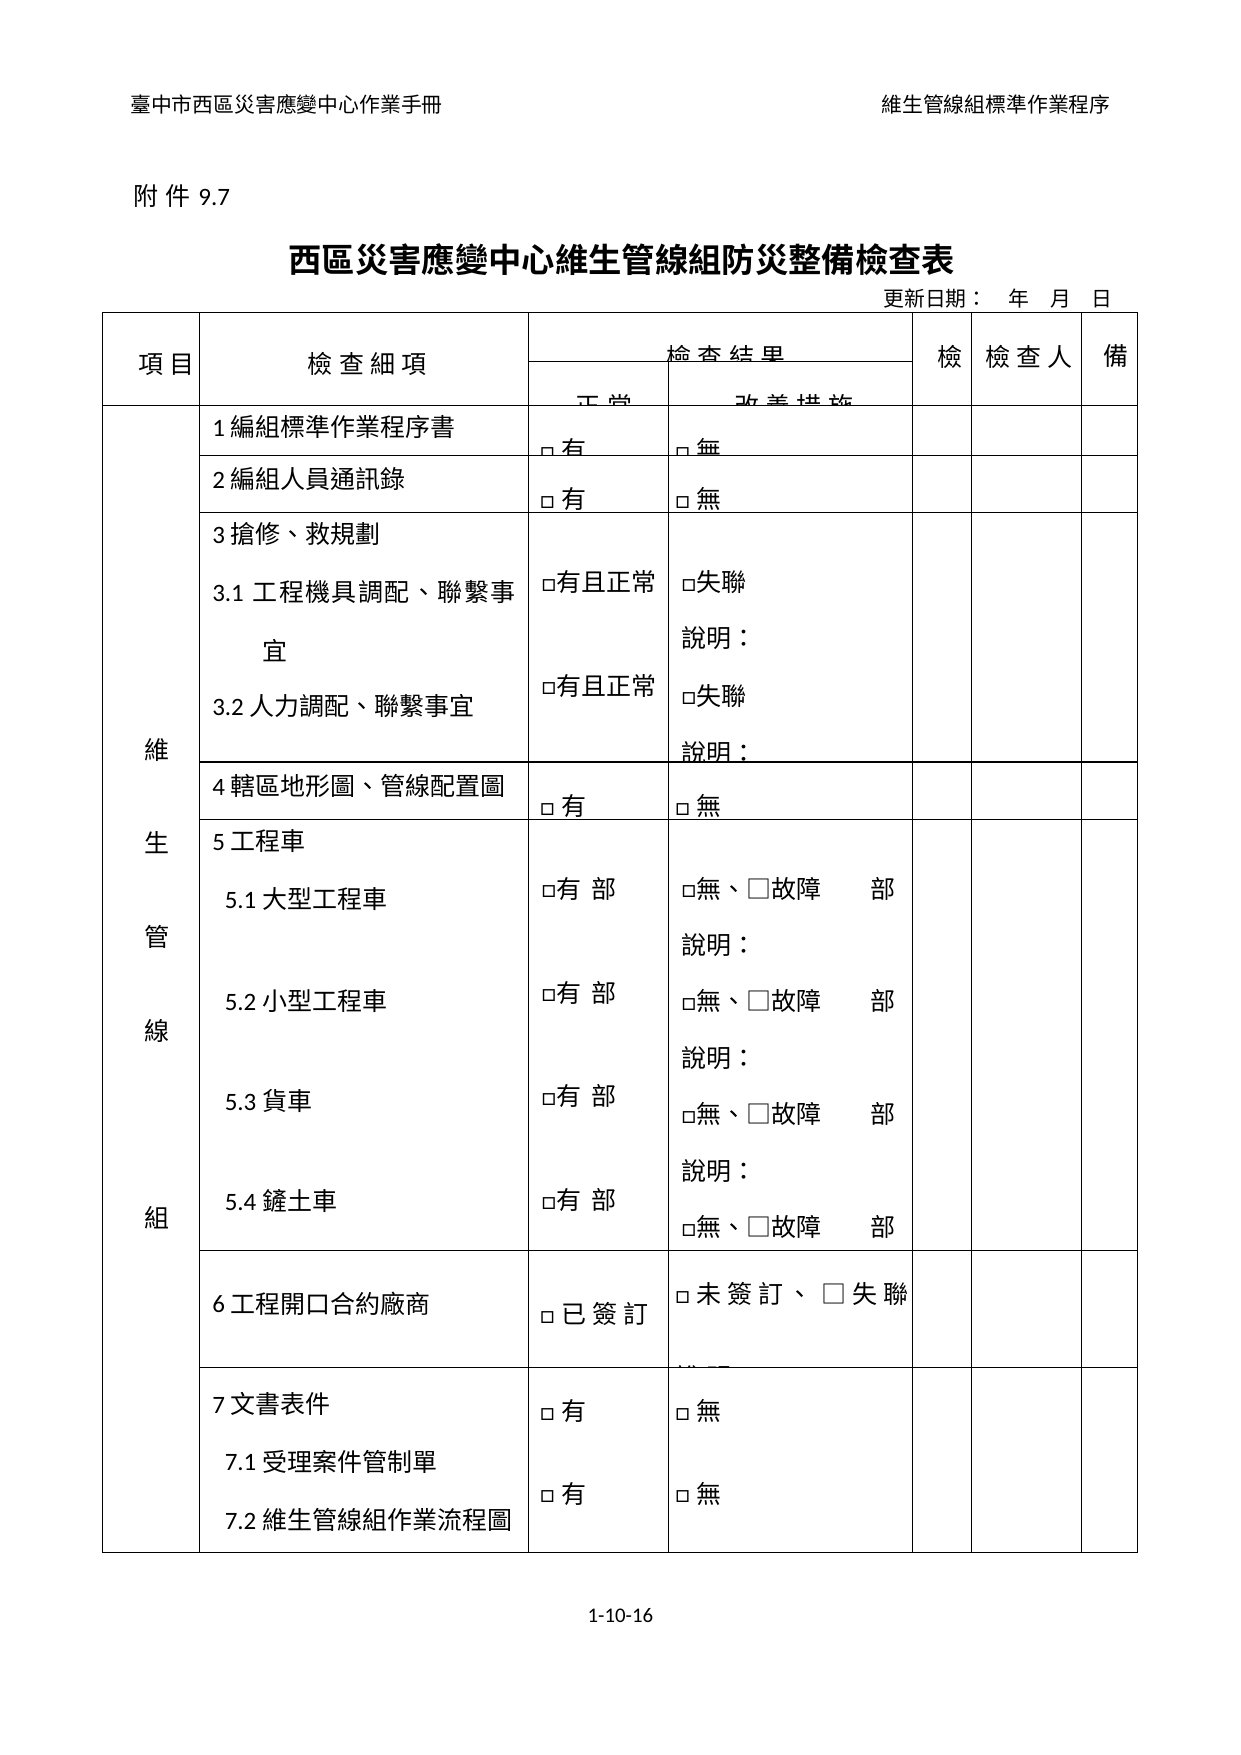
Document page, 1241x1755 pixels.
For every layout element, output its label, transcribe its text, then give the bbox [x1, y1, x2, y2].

table_cell [972, 763, 1081, 819]
table_cell [913, 456, 971, 512]
table_cell □有且正常 □有且正常 [529, 513, 668, 761]
table_cell □無 [669, 456, 912, 512]
table_cell [913, 1368, 971, 1552]
table_cell 2 編組人員通訊錄 [200, 456, 528, 512]
table_cell [1082, 1251, 1137, 1367]
table_cell □無 [669, 406, 912, 454]
table_cell [913, 513, 971, 761]
table_cell □有 [529, 406, 668, 454]
text 西區災害應變中心維生管線組防災整備檢查表 [131, 234, 1112, 282]
table_cell 3 搶修、救規劃 3.1 工程機具調配、聯繫事宜 3.2 人力調配、聯繫事宜 [200, 513, 528, 761]
table_header 檢查人員 簽名 [972, 313, 1081, 405]
table_cell [913, 763, 971, 819]
table_cell 改善措施 [669, 362, 912, 405]
table_cell [972, 406, 1081, 454]
table_header 備註 [1082, 313, 1137, 405]
table_cell 1 編組標準作業程序書 [200, 406, 528, 454]
table_cell [913, 1251, 971, 1367]
table_cell [1082, 1368, 1137, 1552]
table_cell 6 工程開口合約廠商 [200, 1251, 528, 1367]
table_cell □有 [529, 763, 668, 819]
table_cell [972, 456, 1081, 512]
table_header 檢查 時間 [913, 313, 971, 405]
text 附件9.7 [131, 153, 1112, 216]
table_cell □無、□故障 部 說明： □無、□故障 部 說明： □無、□故障 部 說明： □無、□故障 部 說明： [669, 820, 912, 1250]
table_cell [913, 820, 971, 1250]
table_header 檢查細項 [200, 313, 528, 405]
table_cell □未簽訂、□失聯 說明： [669, 1251, 912, 1367]
table_cell [972, 820, 1081, 1250]
table_cell □有 部 □有 部 □有 部 □有 部 [529, 820, 668, 1250]
table_cell [1082, 513, 1137, 761]
table_header 檢查結果 [529, 313, 912, 361]
table_cell [972, 513, 1081, 761]
table_cell □失聯 說明： □失聯 說明： [669, 513, 912, 761]
table_cell [1082, 456, 1137, 512]
table_cell [1082, 763, 1137, 819]
table_cell □有 □有 □有 [529, 1368, 668, 1552]
table_cell 7 文書表件 7.1 受理案件管制單 7.2 維生管線組作業流程圖 7.3 大事紀要表 [200, 1368, 528, 1552]
table_cell [972, 1368, 1081, 1552]
table_cell □已簽訂 [529, 1251, 668, 1367]
table_cell [1082, 820, 1137, 1250]
table_cell □有 [529, 456, 668, 512]
table_cell □無 [669, 763, 912, 819]
table_cell 維生管線 組 [103, 406, 199, 1552]
table_cell [913, 406, 971, 454]
table_cell [1082, 406, 1137, 454]
table_cell [972, 1251, 1081, 1367]
table_cell 正常 [529, 362, 668, 405]
table_cell 5 工程車 5.1 大型工程車 5.2 小型工程車 5.3 貨車 5.4 鏟土車 [200, 820, 528, 1250]
table_header 項目 [103, 313, 199, 405]
table_cell □無 □無 □無 [669, 1368, 912, 1552]
text 更新日期： 年 月 日 [131, 282, 1112, 312]
table_cell 4 轄區地形圖、管線配置圖 [200, 763, 528, 819]
